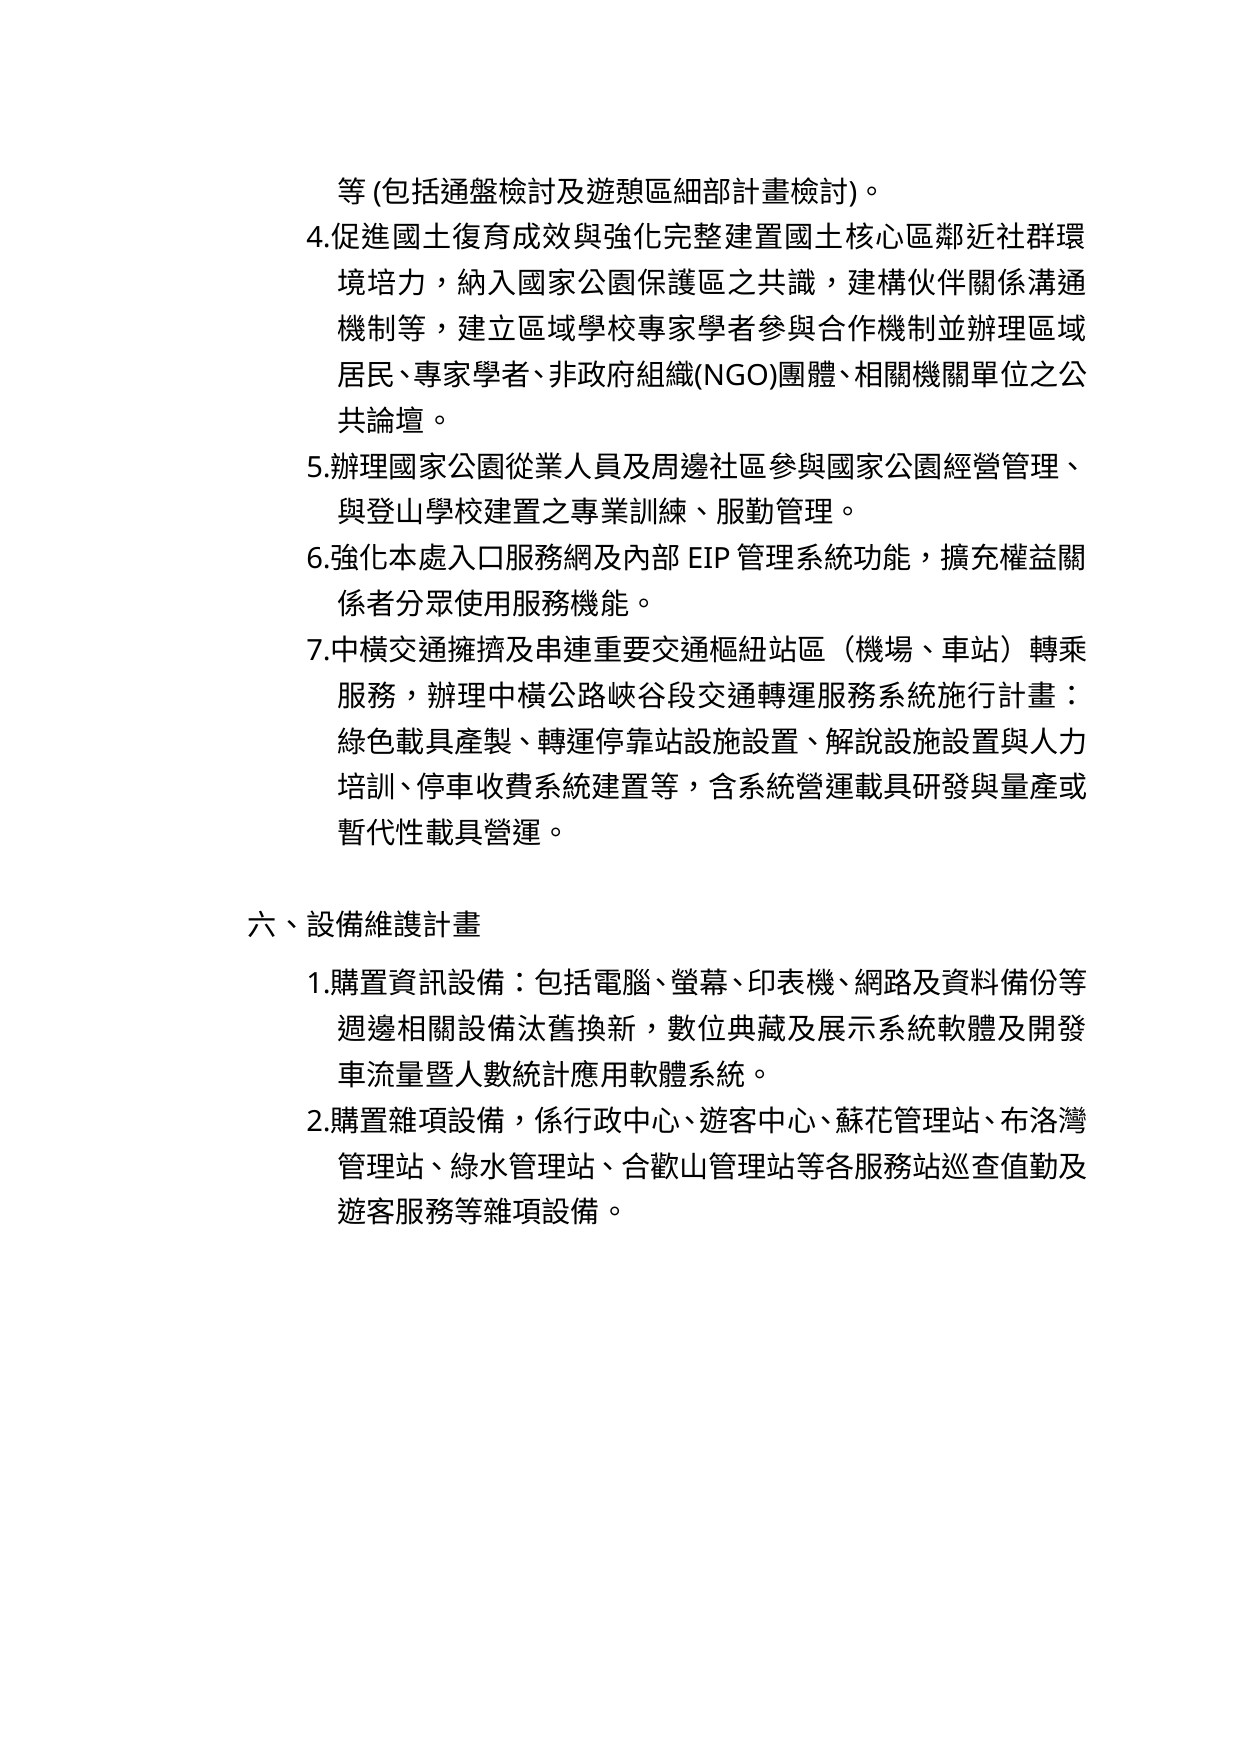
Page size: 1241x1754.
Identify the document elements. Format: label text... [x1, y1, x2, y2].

text 等 (包括通盤檢討及遊憩區細部計畫檢討)。 [306, 165, 1087, 211]
text 1.購置資訊設備：包括電腦、螢幕、印表機、網路及資料備份等週邊相關設備汰舊換新，數位典藏及展示系統軟體及開發車流量暨人數統計應用軟體系統。 [306, 957, 1087, 1094]
text 4.促進國土復育成效與強化完整建置國土核心區鄰近社群環境培力，納入國家公園保護區之共識，建構伙伴關係溝通機制等，建立區域學校專家學者參與合作機制並辦理區域居民、專家學者、非政府組織(NGO)團體、相關機關單位之公共論壇。 [306, 211, 1087, 440]
text 7.中橫交通擁擠及串連重要交通樞紐站區（機場、車站）轉乘服務，辦理中橫公路峽谷段交通轉運服務系統施行計畫：綠色載具產製、轉運停靠站設施設置、解說設施設置與人力培訓、停車收費系統建置等，含系統營運載具研發與量產或暫代性載具營運。 [306, 624, 1087, 853]
subtitle 六、設備維謢計畫 [248, 899, 1087, 944]
text 6.強化本處入口服務網及內部EIP管理系統功能，擴充權益關係者分眾使用服務機能。 [306, 532, 1087, 624]
text 2.購置雜項設備，係行政中心、遊客中心、蘇花管理站、布洛灣管理站、綠水管理站、合歡山管理站等各服務站巡查值勤及遊客服務等雜項設備。 [306, 1094, 1087, 1232]
text 5.辦理國家公園從業人員及周邊社區參與國家公園經營管理、與登山學校建置之專業訓練、服勤管理。 [306, 440, 1087, 532]
